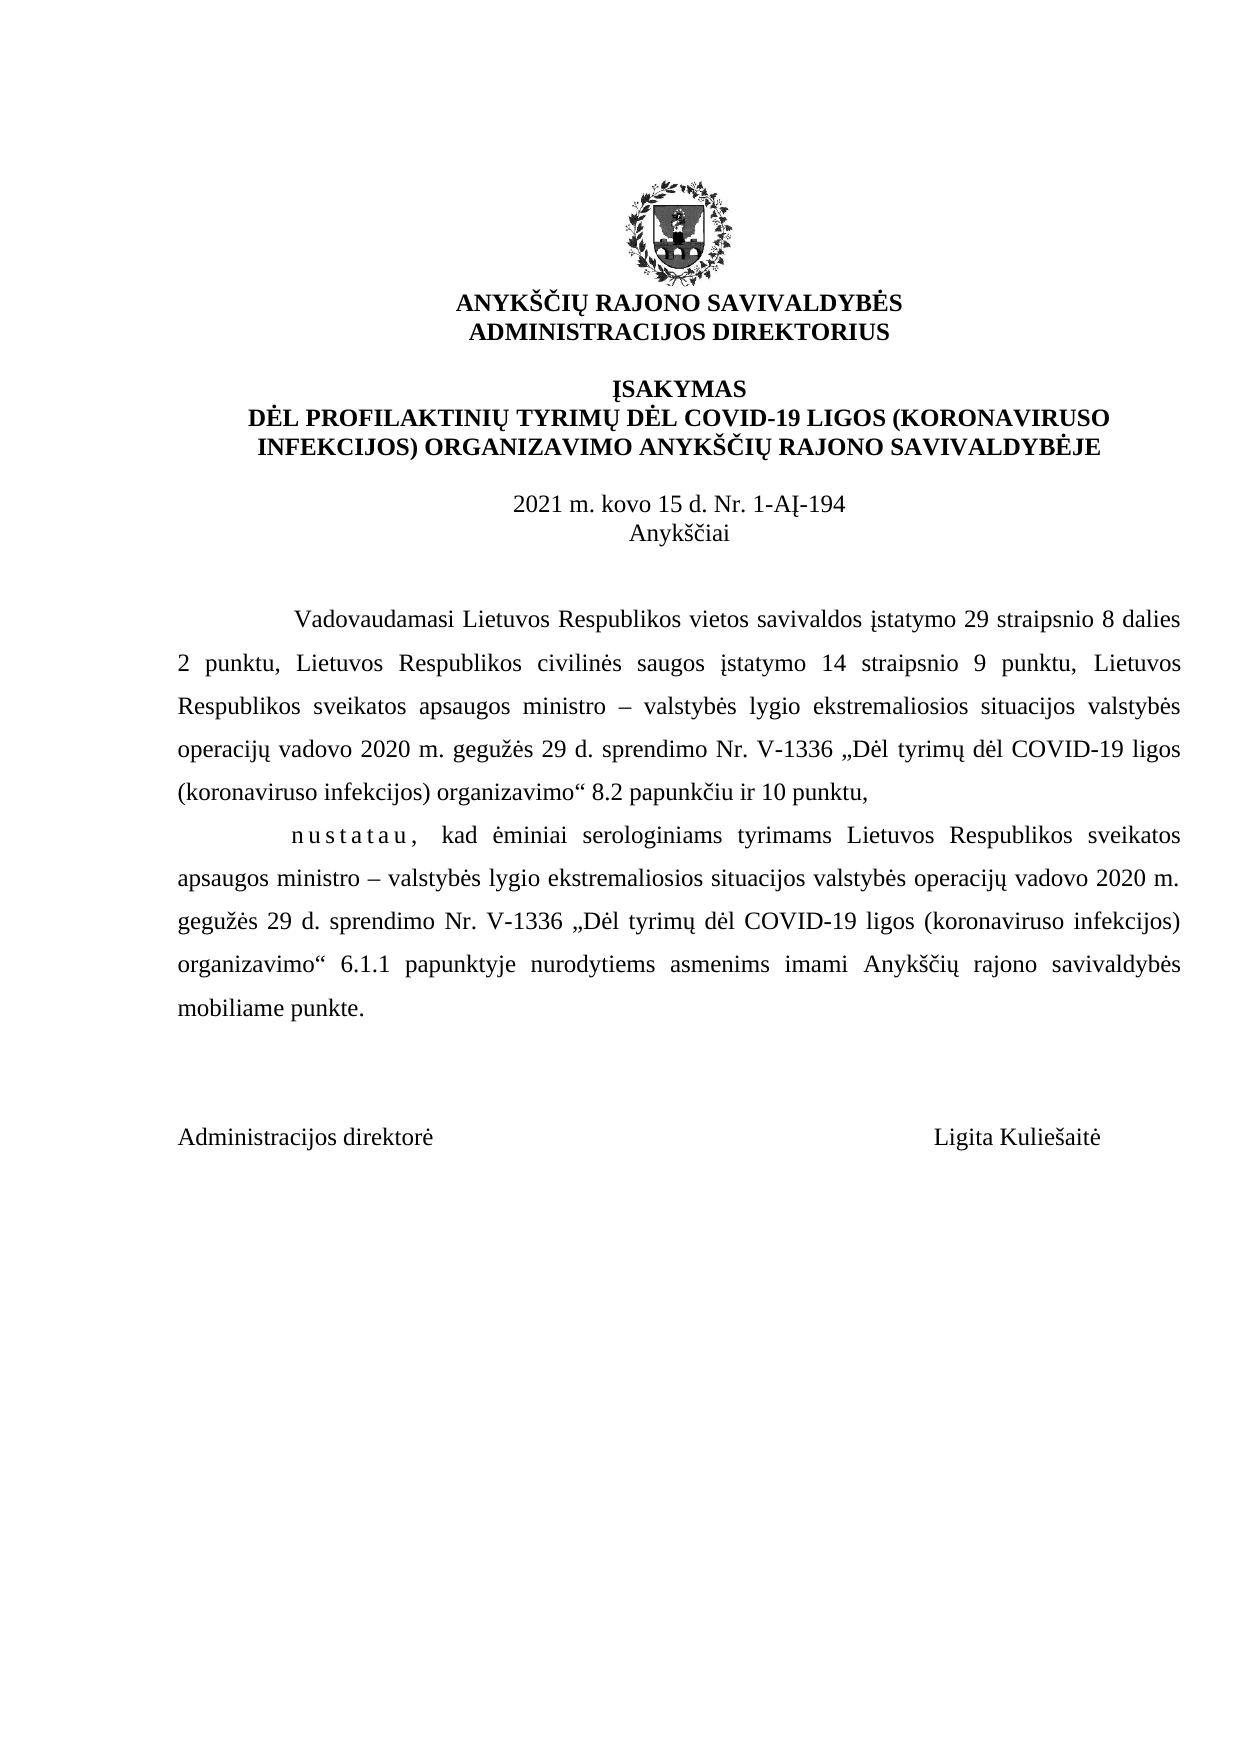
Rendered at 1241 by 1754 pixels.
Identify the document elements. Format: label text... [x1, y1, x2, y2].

text Administracijos direktorė Ligita Kuliešaitė [177, 1122, 1179, 1151]
text nustatau, kad ėminiai serologiniams tyrimams Lietuvos Respublikos sveikatos apsaugos ministro – valstybės lygio ekstremaliosios situacijos valstybės operacijų vadovo 2020 m. gegužės 29 d. sprendimo Nr. V-1336 „Dėl tyrimų dėl COVID-19 ligos (koronaviruso infekcijos) organizavimo“ 6.1.1 papunktyje nurodytiems asmenims imami Anykščių rajono savivaldybės mobiliame punkte. [177, 820, 1181, 1021]
text ANYKŠČIŲ RAJONO SAVIVALDYBĖS [177, 288, 1181, 317]
text Anykščiai [177, 518, 1181, 547]
text ĮSAKYMAS [177, 374, 1181, 403]
text ADMINISTRACIJOS DIREKTORIUS [177, 317, 1181, 346]
text Vadovaudamasi Lietuvos Respublikos vietos savivaldos įstatymo 29 straipsnio 8 dalies 2 punktu, Lietuvos Respublikos civilinės saugos įstatymo 14 straipsnio 9 punktu, Lietuvos Respublikos sveikatos apsaugos ministro – valstybės lygio ekstremaliosios situacijos valstybės operacijų vadovo 2020 m. gegužės 29 d. sprendimo Nr. V-1336 „Dėl tyrimų dėl COVID-19 ligos (koronaviruso infekcijos) organizavimo“ 8.2 papunkčiu ir 10 punktu, [177, 604, 1181, 806]
text DĖL PROFILAKTINIŲ TYRIMŲ DĖL COVID-19 LIGOS (KORONAVIRUSO INFEKCIJOS) ORGANIZAVIMO ANYKŠČIŲ RAJONO SAVIVALDYBĖJE [177, 403, 1181, 461]
text 2021 m. kovo 15 d. Nr. 1-AĮ-194 [177, 489, 1181, 518]
